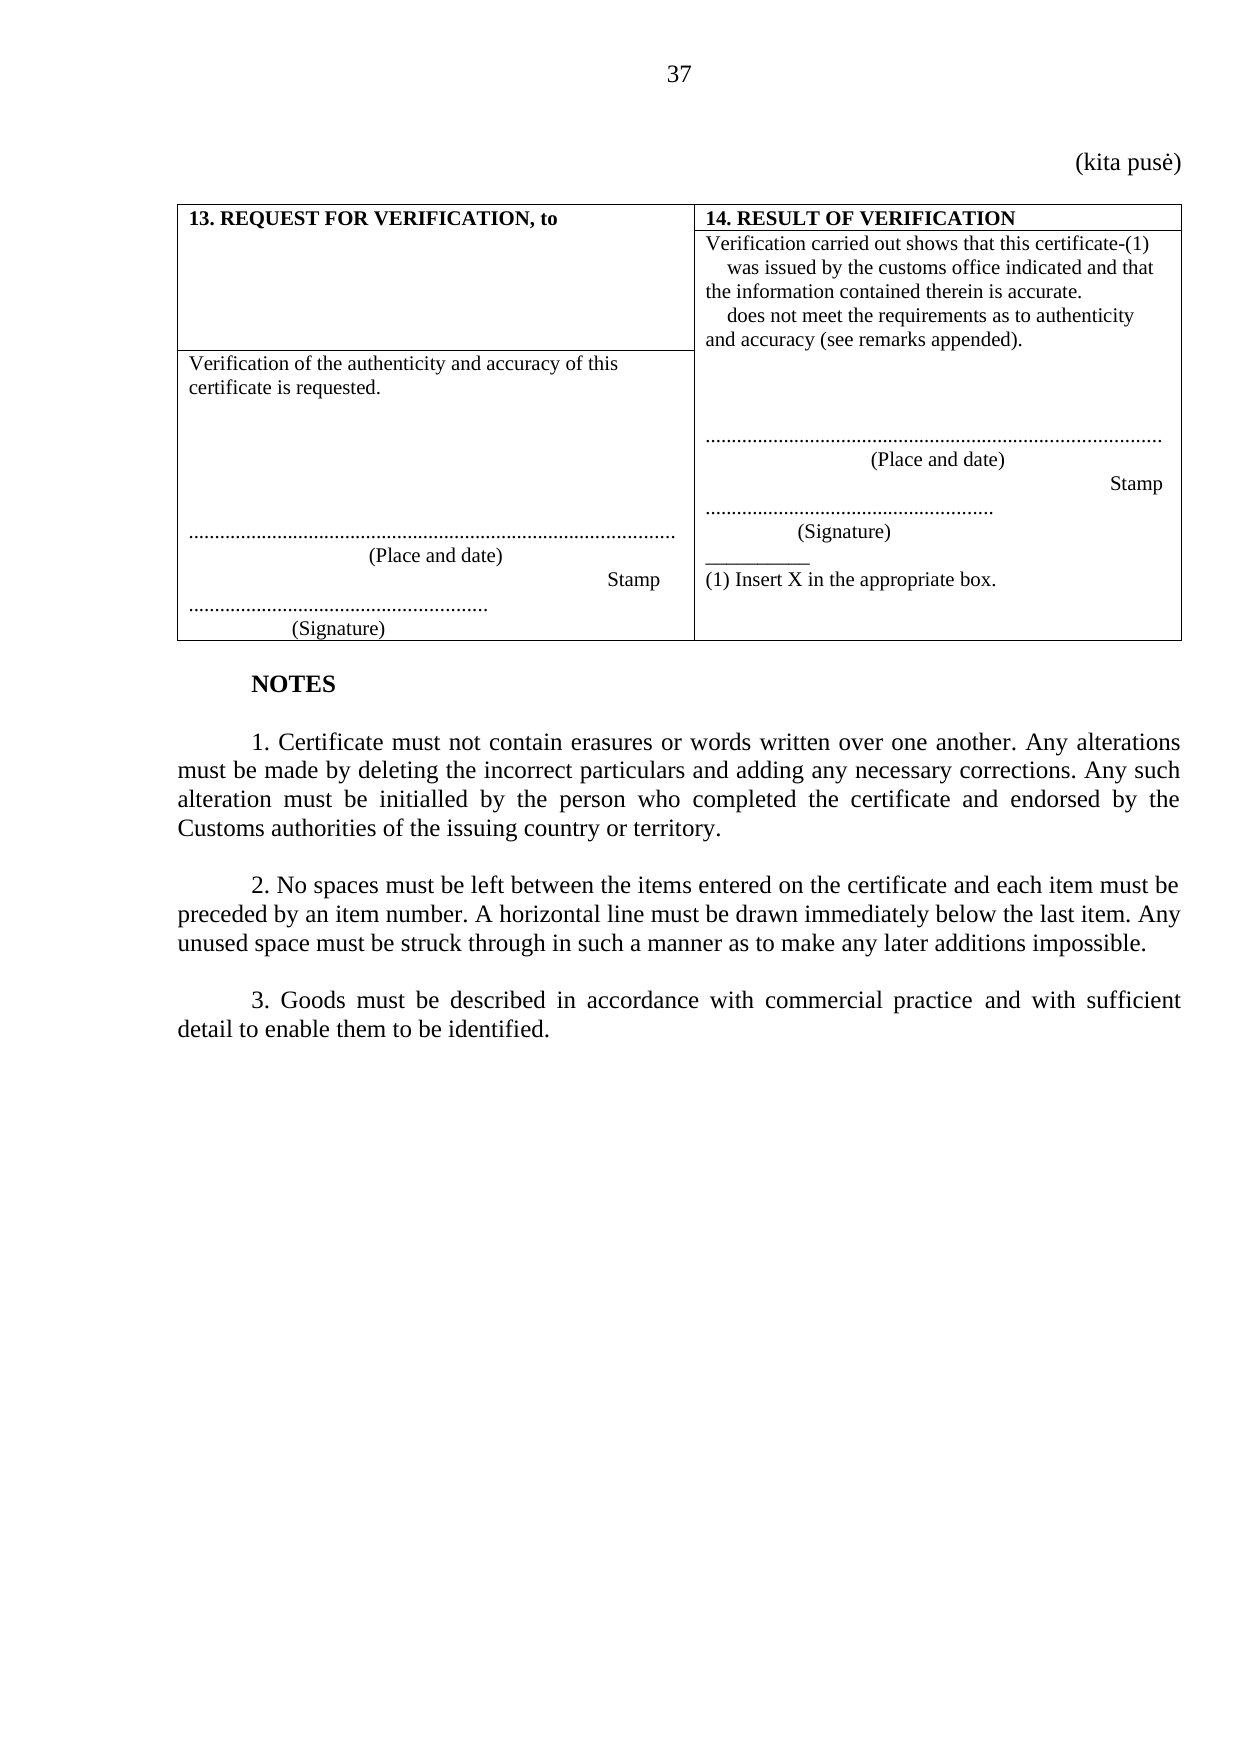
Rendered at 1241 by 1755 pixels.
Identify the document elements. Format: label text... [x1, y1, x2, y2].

text NOTES [177, 669, 1181, 698]
text 2. No spaces must be left between the items entered on the certificate and each item must be preceded by an item number. A horizontal line must be drawn immediately below the last item. Any unused space must be struck through in such a manner as to make any later additions impossible. [177, 871, 1181, 957]
text (kita pusė) [177, 147, 1181, 176]
table_header 13. REQUEST FOR VERIFICATION, to [178, 205, 694, 350]
text 3. Goods must be described in accordance with commercial practice and with sufficient detail to enable them to be identified. [177, 986, 1181, 1043]
table_header 14. RESULT OF VERIFICATION [695, 205, 1181, 229]
text 1. Certificate must not contain erasures or words written over one another. Any alterations must be made by deleting the incorrect particulars and adding any necessary corrections. Any such alteration must be initialled by the person who completed the certificate and endorsed by the Customs authorities of the issuing country or territory. [177, 727, 1181, 842]
table_cell Verification carried out shows that this certificate-(1)  was issued by the customs office indicated and that the information contained therein is accurate.  does not meet the requirements as to authenticity and accuracy (see remarks appended). (Place and date) Stamp (Signature) __________ (1) Insert X in the appropriate box. [695, 231, 1181, 639]
table_cell Verification of the authenticity and accuracy of this certificate is requested. (Place and date) Stamp (Signature) [178, 351, 694, 639]
